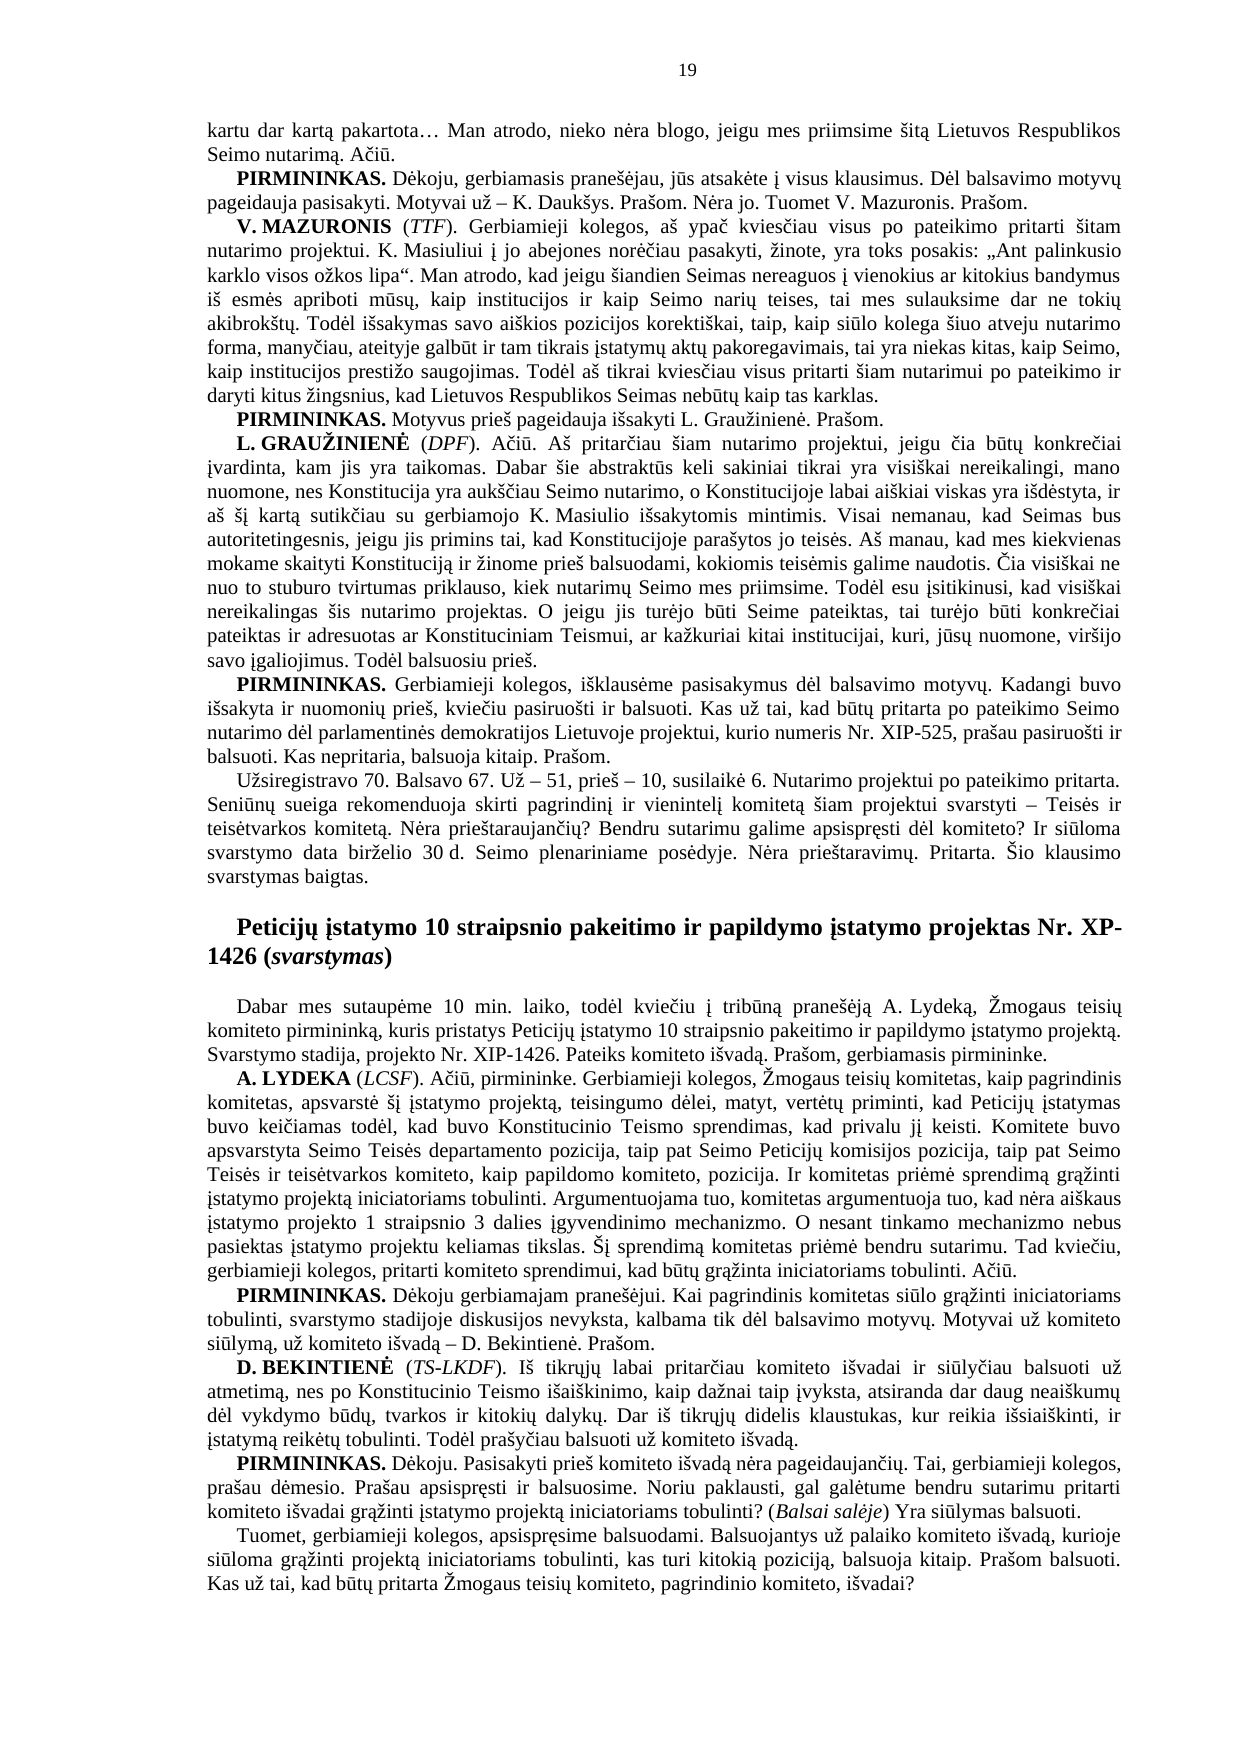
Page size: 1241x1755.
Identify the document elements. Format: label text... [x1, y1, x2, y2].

text PIRMININKAS. Dėkoju gerbiamajam pranešėjui. Kai pagrindinis komitetas siūlo grąžinti iniciatoriams tobulinti, svarstymo stadijoje diskusijos nevyksta, kalbama tik dėl balsavimo motyvų. Motyvai už komiteto siūlymą, už komiteto išvadą – D. Bekintienė. Prašom. [207, 1282, 1122, 1355]
text PIRMININKAS. Dėkoju, gerbiamasis pranešėjau, jūs atsakėte į visus klausimus. Dėl balsavimo motyvų pageidauja pasisakyti. Motyvai už – K. Daukšys. Prašom. Nėra jo. Tuomet V. Mazuronis. Prašom. [207, 166, 1122, 214]
text PIRMININKAS. Dėkoju. Pasisakyti prieš komiteto išvadą nėra pageidaujančių. Tai, gerbiamieji kolegos, prašau dėmesio. Prašau apsispręsti ir balsuosime. Noriu paklausti, gal galėtume bendru sutarimu pritarti komiteto išvadai grąžinti įstatymo projektą iniciatoriams tobulinti? (Balsai salėje) Yra siūlymas balsuoti. [207, 1451, 1122, 1523]
text Peticijų įstatymo 10 straipsnio pakeitimo ir papildymo įstatymo projektas Nr. XP-1426 (svarstymas) [207, 912, 1122, 970]
text PIRMININKAS. Gerbiamieji kolegos, išklausėme pasisakymus dėl balsavimo motyvų. Kadangi buvo išsakyta ir nuomonių prieš, kviečiu pasiruošti ir balsuoti. Kas už tai, kad būtų pritarta po pateikimo Seimo nutarimo dėl parlamentinės demokratijos Lietuvoje projektui, kurio numeris Nr. XIP-525, prašau pasiruošti ir balsuoti. Kas nepritaria, balsuoja kitaip. Prašom. [207, 672, 1122, 768]
text L. GRAUŽINIENĖ (DPF). Ačiū. Aš pritarčiau šiam nutarimo projektui, jeigu čia būtų konkrečiai įvardinta, kam jis yra taikomas. Dabar šie abstraktūs keli sakiniai tikrai yra visiškai nereikalingi, mano nuomone, nes Konstitucija yra aukščiau Seimo nutarimo, o Konstitucijoje labai aiškiai viskas yra išdėstyta, ir aš šį kartą sutikčiau su gerbiamojo K. Masiulio išsakytomis mintimis. Visai nemanau, kad Seimas bus autoritetingesnis, jeigu jis primins tai, kad Konstitucijoje parašytos jo teisės. Aš manau, kad mes kiekvienas mokame skaityti Konstituciją ir žinome prieš balsuodami, kokiomis teisėmis galime naudotis. Čia visiškai ne nuo to stuburo tvirtumas priklauso, kiek nutarimų Seimo mes priimsime. Todėl esu įsitikinusi, kad visiškai nereikalingas šis nutarimo projektas. O jeigu jis turėjo būti Seime pateiktas, tai turėjo būti konkrečiai pateiktas ir adresuotas ar Konstituciniam Teismui, ar kažkuriai kitai institucijai, kuri, jūsų nuomone, viršijo savo įgaliojimus. Todėl balsuosiu prieš. [207, 431, 1122, 672]
text PIRMININKAS. Motyvus prieš pageidauja išsakyti L. Graužinienė. Prašom. [207, 407, 1122, 431]
text kartu dar kartą pakartota… Man atrodo, nieko nėra blogo, jeigu mes priimsime šitą Lietuvos Respublikos Seimo nutarimą. Ačiū. [207, 118, 1122, 166]
text Užsiregistravo 70. Balsavo 67. Už – 51, prieš – 10, susilaikė 6. Nutarimo projektui po pateikimo pritarta. Seniūnų sueiga rekomenduoja skirti pagrindinį ir vienintelį komitetą šiam projektui svarstyti – Teisės ir teisėtvarkos komitetą. Nėra prieštaraujančių? Bendru sutarimu galime apsispręsti dėl komiteto? Ir siūloma svarstymo data birželio 30 d. Seimo plenariniame posėdyje. Nėra prieštaravimų. Pritarta. Šio klausimo svarstymas baigtas. [207, 768, 1122, 888]
text A. LYDEKA (LCSF). Ačiū, pirmininke. Gerbiamieji kolegos, Žmogaus teisių komitetas, kaip pagrindinis komitetas, apsvarstė šį įstatymo projektą, teisingumo dėlei, matyt, vertėtų priminti, kad Peticijų įstatymas buvo keičiamas todėl, kad buvo Konstitucinio Teismo sprendimas, kad privalu jį keisti. Komitete buvo apsvarstyta Seimo Teisės departamento pozicija, taip pat Seimo Peticijų komisijos pozicija, taip pat Seimo Teisės ir teisėtvarkos komiteto, kaip papildomo komiteto, pozicija. Ir komitetas priėmė sprendimą grąžinti įstatymo projektą iniciatoriams tobulinti. Argumentuojama tuo, komitetas argumentuoja tuo, kad nėra aiškaus įstatymo projekto 1 straipsnio 3 dalies įgyvendinimo mechanizmo. O nesant tinkamo mechanizmo nebus pasiektas įstatymo projektu keliamas tikslas. Šį sprendimą komitetas priėmė bendru sutarimu. Tad kviečiu, gerbiamieji kolegos, pritarti komiteto sprendimui, kad būtų grąžinta iniciatoriams tobulinti. Ačiū. [207, 1066, 1122, 1282]
text Tuomet, gerbiamieji kolegos, apsispręsime balsuodami. Balsuojantys už palaiko komiteto išvadą, kurioje siūloma grąžinti projektą iniciatoriams tobulinti, kas turi kitokią poziciją, balsuoja kitaip. Prašom balsuoti. Kas už tai, kad būtų pritarta Žmogaus teisių komiteto, pagrindinio komiteto, išvadai? [207, 1523, 1122, 1595]
text D. BEKINTIENĖ (TS-LKDF). Iš tikrųjų labai pritarčiau komiteto išvadai ir siūlyčiau balsuoti už atmetimą, nes po Konstitucinio Teismo išaiškinimo, kaip dažnai taip įvyksta, atsiranda dar daug neaiškumų dėl vykdymo būdų, tvarkos ir kitokių dalykų. Dar iš tikrųjų didelis klaustukas, kur reikia išsiaiškinti, ir įstatymą reikėtų tobulinti. Todėl prašyčiau balsuoti už komiteto išvadą. [207, 1355, 1122, 1451]
text Dabar mes sutaupėme 10 min. laiko, todėl kviečiu į tribūną pranešėją A. Lydeką, Žmogaus teisių komiteto pirmininką, kuris pristatys Peticijų įstatymo 10 straipsnio pakeitimo ir papildymo įstatymo projektą. Svarstymo stadija, projekto Nr. XIP-1426. Pateiks komiteto išvadą. Prašom, gerbiamasis pirmininke. [207, 994, 1122, 1066]
text V. MAZURONIS (TTF). Gerbiamieji kolegos, aš ypač kviesčiau visus po pateikimo pritarti šitam nutarimo projektui. K. Masiuliui į jo abejones norėčiau pasakyti, žinote, yra toks posakis: „Ant palinkusio karklo visos ožkos lipa“. Man atrodo, kad jeigu šiandien Seimas nereaguos į vienokius ar kitokius bandymus iš esmės apriboti mūsų, kaip institucijos ir kaip Seimo narių teises, tai mes sulauksime dar ne tokių akibrokštų. Todėl išsakymas savo aiškios pozicijos korektiškai, taip, kaip siūlo kolega šiuo atveju nutarimo forma, manyčiau, ateityje galbūt ir tam tikrais įstatymų aktų pakoregavimais, tai yra niekas kitas, kaip Seimo, kaip institucijos prestižo saugojimas. Todėl aš tikrai kviesčiau visus pritarti šiam nutarimui po pateikimo ir daryti kitus žingsnius, kad Lietuvos Respublikos Seimas nebūtų kaip tas karklas. [207, 214, 1122, 407]
